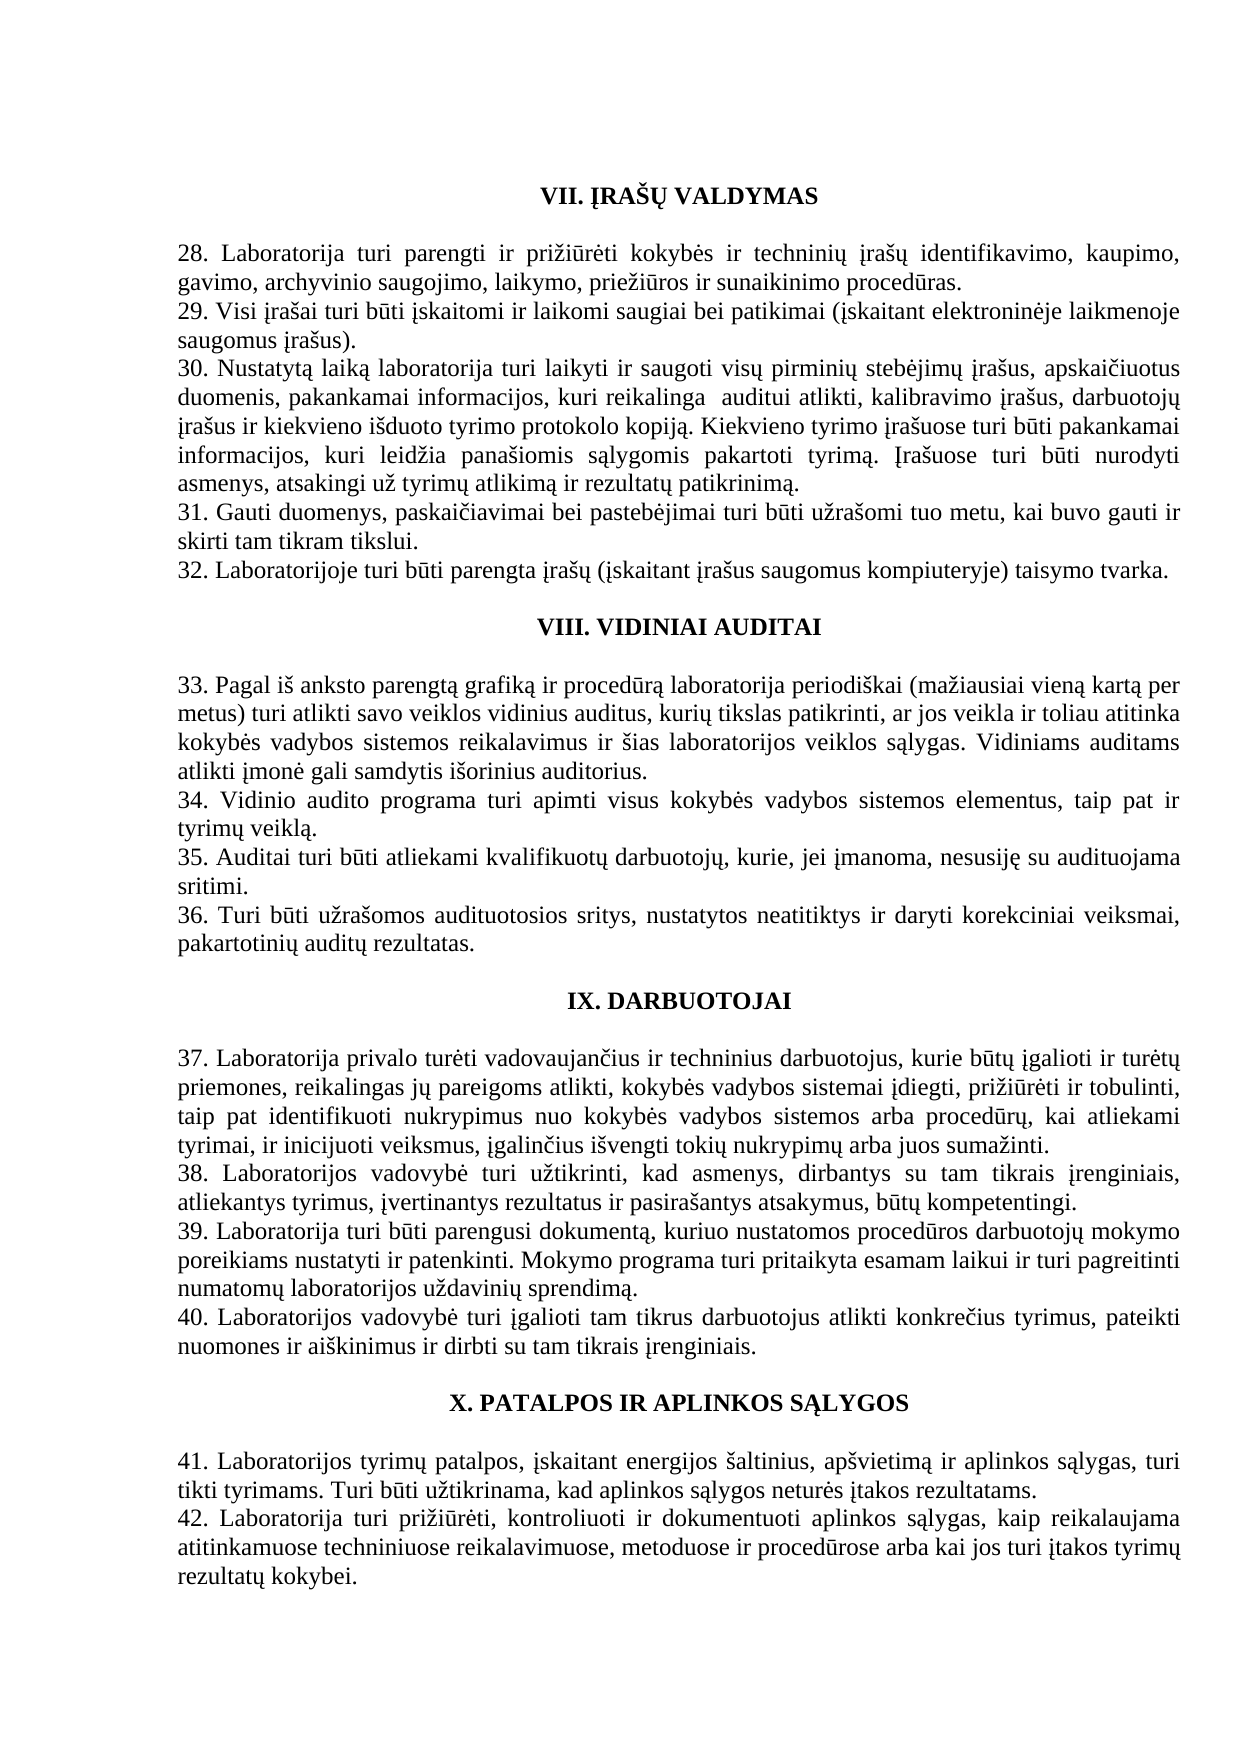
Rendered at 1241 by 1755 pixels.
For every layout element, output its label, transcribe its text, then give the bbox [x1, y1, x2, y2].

text 34. Vidinio audito programa turi apimti visus kokybės vadybos sistemos elementus, taip pat ir tyrimų veiklą. [177, 785, 1181, 842]
text 36. Turi būti užrašomos audituotosios sritys, nustatytos neatitiktys ir daryti korekciniai veiksmai, pakartotinių auditų rezultatas. [177, 900, 1181, 957]
text 38. Laboratorijos vadovybė turi užtikrinti, kad asmenys, dirbantys su tam tikrais įrenginiais, atliekantys tyrimus, įvertinantys rezultatus ir pasirašantys atsakymus, būtų kompetentingi. [177, 1158, 1181, 1216]
text VIII. Vidiniai auditai [177, 612, 1181, 641]
text IX. darbuotojai [177, 986, 1181, 1015]
text 41. Laboratorijos tyrimų patalpos, įskaitant energijos šaltinius, apšvietimą ir aplinkos sąlygas, turi tikti tyrimams. Turi būti užtikrinama, kad aplinkos sąlygos neturės įtakos rezultatams. [177, 1446, 1181, 1503]
text 37. Laboratorija privalo turėti vadovaujančius ir techninius darbuotojus, kurie būtų įgalioti ir turėtų priemones, reikalingas jų pareigoms atlikti, kokybės vadybos sistemai įdiegti, prižiūrėti ir tobulinti, taip pat identifikuoti nukrypimus nuo kokybės vadybos sistemos arba procedūrų, kai atliekami tyrimai, ir inicijuoti veiksmus, įgalinčius išvengti tokių nukrypimų arba juos sumažinti. [177, 1043, 1181, 1158]
text 40. Laboratorijos vadovybė turi įgalioti tam tikrus darbuotojus atlikti konkrečius tyrimus, pateikti nuomones ir aiškinimus ir dirbti su tam tikrais įrenginiais. [177, 1302, 1181, 1360]
text 28. Laboratorija turi parengti ir prižiūrėti kokybės ir techninių įrašų identifikavimo, kaupimo, gavimo, archyvinio saugojimo, laikymo, priežiūros ir sunaikinimo procedūras. [177, 238, 1181, 296]
text 39. Laboratorija turi būti parengusi dokumentą, kuriuo nustatomos procedūros darbuotojų mokymo poreikiams nustatyti ir patenkinti. Mokymo programa turi pritaikyta esamam laikui ir turi pagreitinti numatomų laboratorijos uždavinių sprendimą. [177, 1216, 1181, 1302]
text 32. Laboratorijoje turi būti parengta įrašų (įskaitant įrašus saugomus kompiuteryje) taisymo tvarka. [177, 555, 1181, 583]
text 42. Laboratorija turi prižiūrėti, kontroliuoti ir dokumentuoti aplinkos sąlygas, kaip reikalaujama atitinkamuose techniniuose reikalavimuose, metoduose ir procedūrose arba kai jos turi įtakos tyrimų rezultatų kokybei. [177, 1503, 1181, 1590]
text VII. Įrašų valdymas [177, 181, 1181, 210]
text 29. Visi įrašai turi būti įskaitomi ir laikomi saugiai bei patikimai (įskaitant elektroninėje laikmenoje saugomus įrašus). [177, 296, 1181, 353]
text 31. Gauti duomenys, paskaičiavimai bei pastebėjimai turi būti užrašomi tuo metu, kai buvo gauti ir skirti tam tikram tikslui. [177, 497, 1181, 555]
text X. PATALPOS IR APLINKOS SĄLYGOS [177, 1388, 1181, 1417]
text 30. Nustatytą laiką laboratorija turi laikyti ir saugoti visų pirminių stebėjimų įrašus, apskaičiuotus duomenis, pakankamai informacijos, kuri reikalinga auditui atlikti, kalibravimo įrašus, darbuotojų įrašus ir kiekvieno išduoto tyrimo protokolo kopiją. Kiekvieno tyrimo įrašuose turi būti pakankamai informacijos, kuri leidžia panašiomis sąlygomis pakartoti tyrimą. Įrašuose turi būti nurodyti asmenys, atsakingi už tyrimų atlikimą ir rezultatų patikrinimą. [177, 353, 1181, 497]
text 33. Pagal iš anksto parengtą grafiką ir procedūrą laboratorija periodiškai (mažiausiai vieną kartą per metus) turi atlikti savo veiklos vidinius auditus, kurių tikslas patikrinti, ar jos veikla ir toliau atitinka kokybės vadybos sistemos reikalavimus ir šias laboratorijos veiklos sąlygas. Vidiniams auditams atlikti įmonė gali samdytis išorinius auditorius. [177, 670, 1181, 785]
text 35. Auditai turi būti atliekami kvalifikuotų darbuotojų, kurie, jei įmanoma, nesusiję su audituojama sritimi. [177, 842, 1181, 900]
